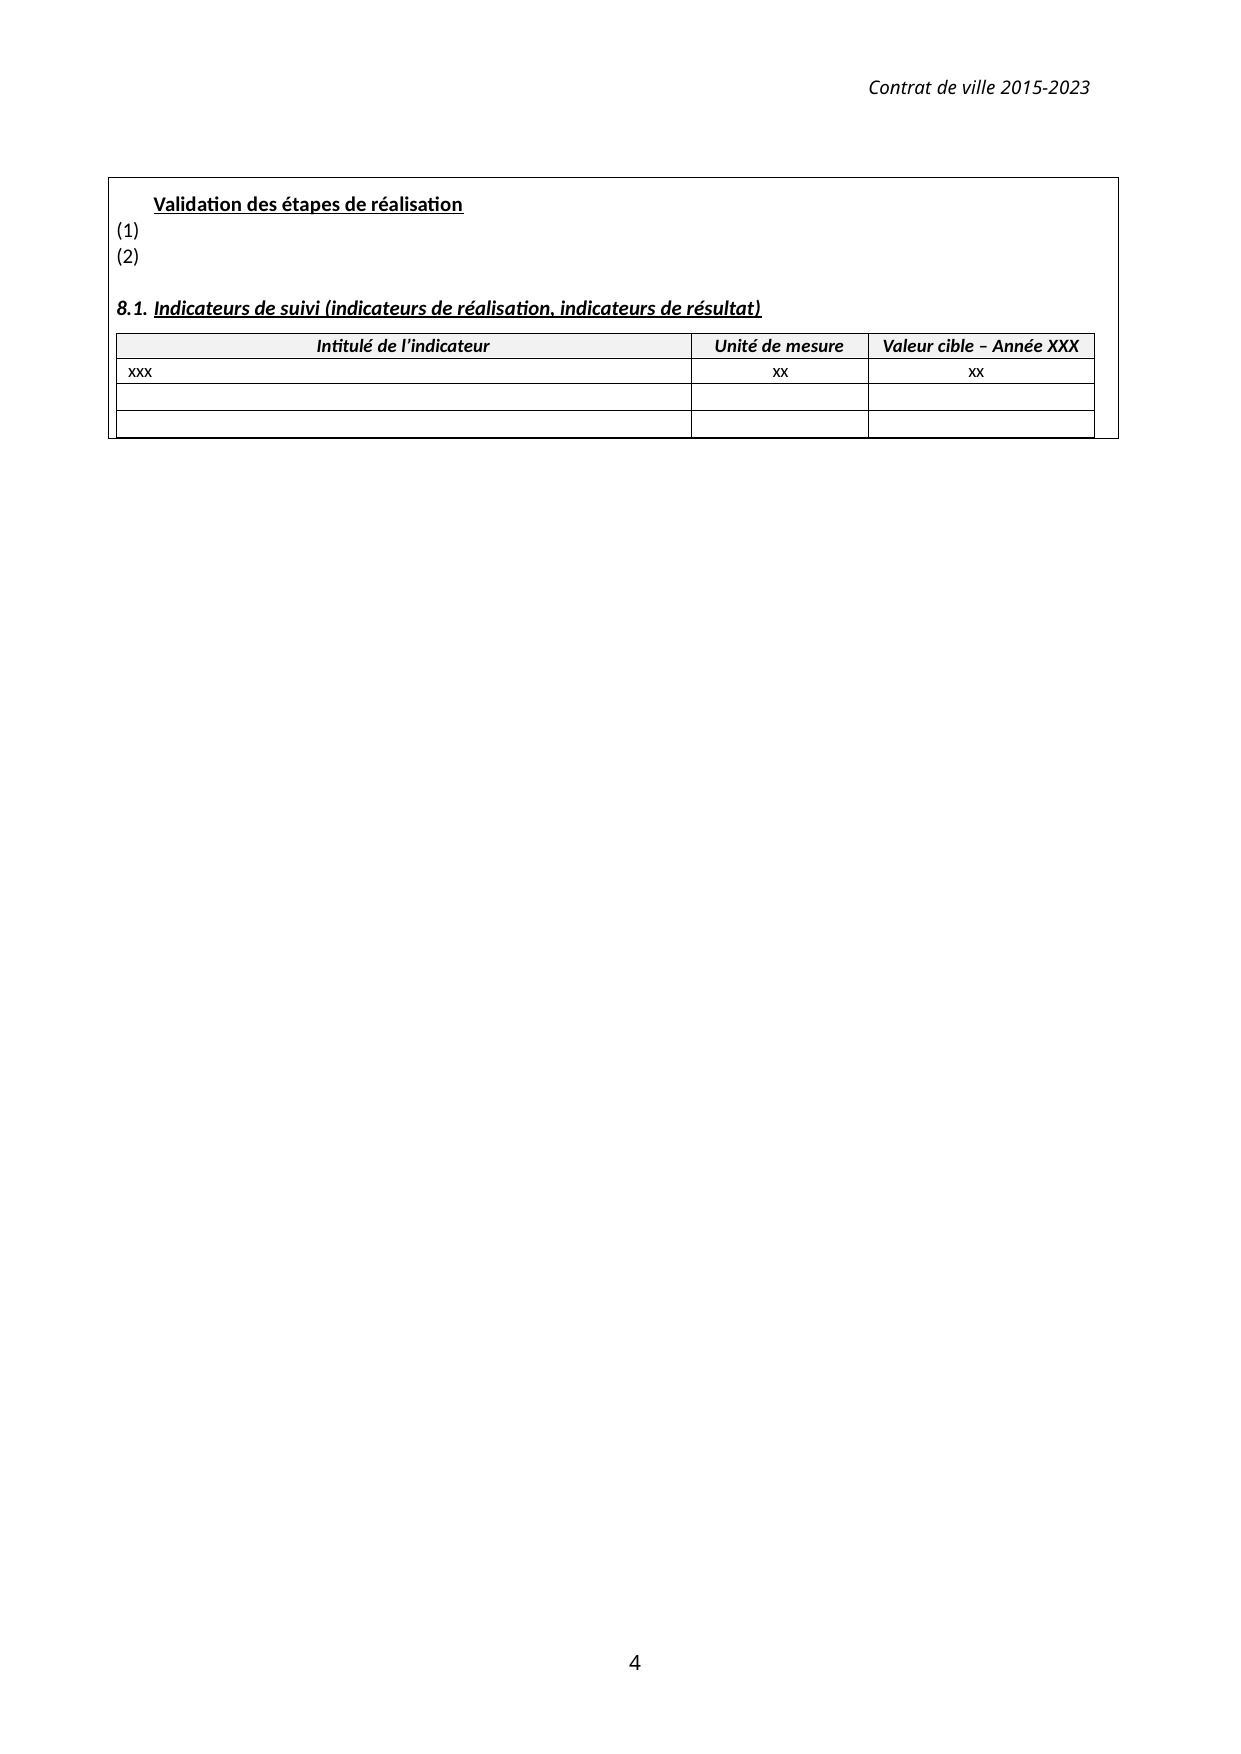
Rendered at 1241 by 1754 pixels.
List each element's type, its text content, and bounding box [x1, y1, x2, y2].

table_cell [692, 384, 868, 410]
table_cell xxx [117, 359, 691, 383]
table_cell [692, 411, 868, 437]
table_header Unité de mesure [692, 334, 868, 357]
table_cell xx [869, 359, 1094, 383]
table_cell xx [692, 359, 868, 383]
table_cell [117, 384, 691, 410]
table_cell [869, 384, 1094, 410]
table_cell [117, 411, 691, 437]
table_cell [869, 411, 1094, 437]
table_header Valeur cible – Année XXX [869, 334, 1094, 357]
table_cell Validation des étapes de réalisation (1) (2) Indicateurs de suivi (indicateurs de réalisation, indicateurs de résultat) [109, 178, 1118, 438]
table_header Intitulé de l’indicateur [117, 334, 691, 357]
